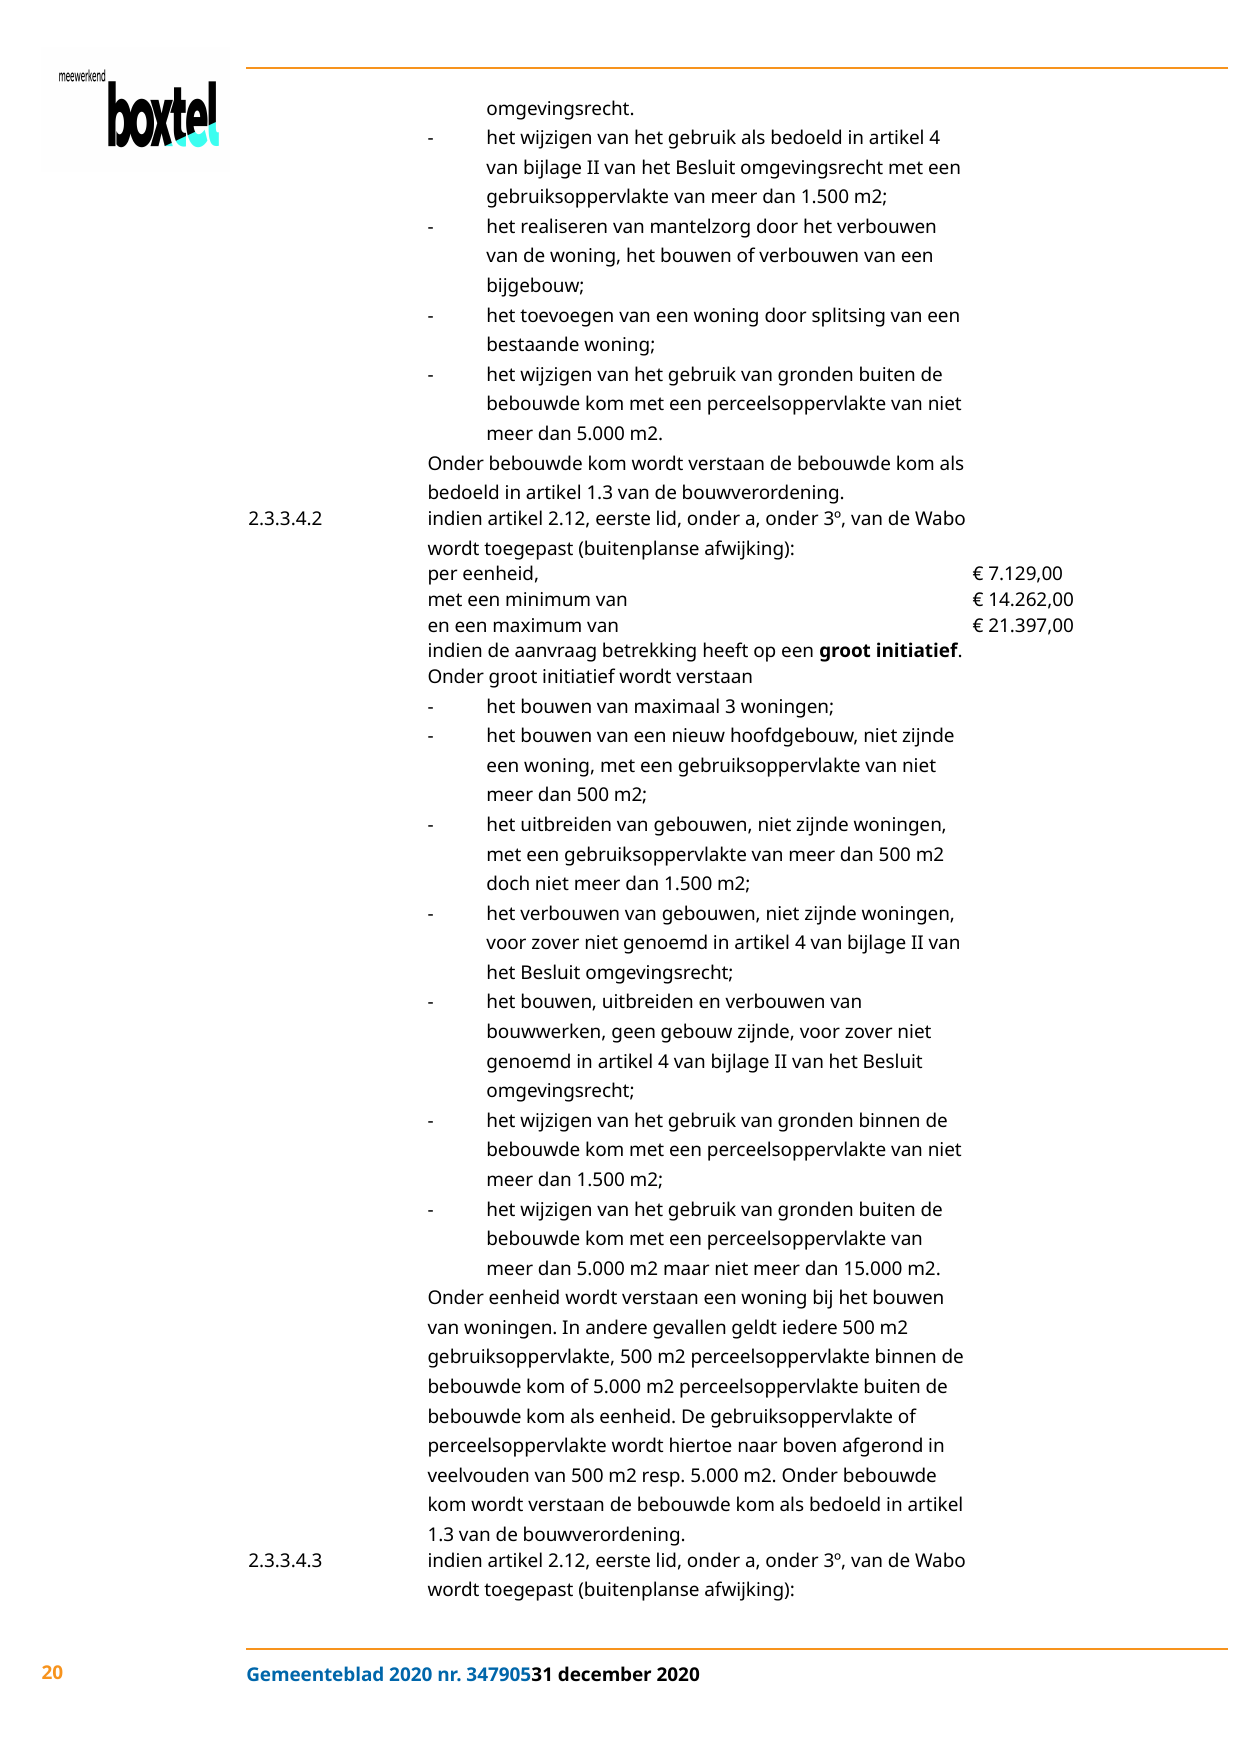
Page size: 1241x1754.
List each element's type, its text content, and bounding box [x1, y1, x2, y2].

table_cell € 21.397,00 [973, 612, 1152, 638]
table_cell Onder groot initiatief wordt verstaan het bouwen van maximaal 3 woningen; het bouwen van een nieuw hoofdgebouw, niet zijnde een woning, met een gebruiksoppervlakte van niet meer dan 500 m2; het uitbreiden van gebouwen, niet zijnde woningen, met een gebruiksoppervlakte van meer dan 500 m2 doch niet meer dan 1.500 m2; het verbouwen van gebouwen, niet zijnde woningen, voor zover niet genoemd in artikel 4 van bijlage II van het Besluit omgevingsrecht; het bouwen, uitbreiden en verbouwen van bouwwerken, geen gebouw zijnde, voor zover niet genoemd in artikel 4 van bijlage II van het Besluit omgevingsrecht; het wijzigen van het gebruik van gronden binnen de bebouwde kom met een perceelsoppervlakte van niet meer dan 1.500 m2; het wijzigen van het gebruik van gronden buiten de bebouwde kom met een perceelsoppervlakte van meer dan 5.000 m2 maar niet meer dan 15.000 m2. Onder eenheid wordt verstaan een woning bij het bouwen van woningen. In andere gevallen geldt iedere 500 m2 gebruiksoppervlakte, 500 m2 perceelsoppervlakte binnen de bebouwde kom of 5.000 m2 perceelsoppervlakte buiten de bebouwde kom als eenheid. De gebruiksoppervlakte of perceelsoppervlakte wordt hiertoe naar boven afgerond in veelvouden van 500 m2 resp. 5.000 m2. Onder bebouwde kom wordt verstaan de bebouwde kom als bedoeld in artikel 1.3 van de bouwverordening. [427, 663, 972, 1547]
table_cell indien artikel 2.12, eerste lid, onder a, onder 3º, van de Wabo wordt toegepast (buitenplanse afwijking): [427, 1547, 972, 1602]
table_cell 2.3.3.4.2 [248, 505, 427, 560]
table_cell [248, 612, 427, 638]
table_cell met een minimum van [427, 586, 972, 612]
table_cell [248, 560, 427, 586]
table_cell [973, 663, 1152, 1547]
table_cell per eenheid, [427, 560, 972, 586]
table_cell € 14.262,00 [973, 586, 1152, 612]
table_cell [248, 638, 427, 663]
table_cell en een maximum van [427, 612, 972, 638]
picture [41, 47, 231, 172]
table_cell [248, 586, 427, 612]
table_cell € 7.129,00 [973, 560, 1152, 586]
table_cell indien artikel 2.12, eerste lid, onder a, onder 3º, van de Wabo wordt toegepast (buitenplanse afwijking): [427, 505, 972, 560]
table_cell [248, 95, 427, 505]
table_cell [973, 505, 1152, 560]
table_cell [973, 95, 1152, 505]
table_cell indien de aanvraag betrekking heeft op een groot initiatief. [427, 638, 972, 663]
table_cell omgevingsrecht. het wijzigen van het gebruik als bedoeld in artikel 4 van bijlage II van het Besluit omgevingsrecht met een gebruiksoppervlakte van meer dan 1.500 m2; het realiseren van mantelzorg door het verbouwen van de woning, het bouwen of verbouwen van een bijgebouw; het toevoegen van een woning door splitsing van een bestaande woning; het wijzigen van het gebruik van gronden buiten de bebouwde kom met een perceelsoppervlakte van niet meer dan 5.000 m2. Onder bebouwde kom wordt verstaan de bebouwde kom als bedoeld in artikel 1.3 van de bouwverordening. [427, 95, 972, 505]
table_cell [973, 638, 1152, 663]
table_cell 2.3.3.4.3 [248, 1547, 427, 1602]
table_cell [248, 663, 427, 1547]
table_cell [973, 1547, 1152, 1602]
